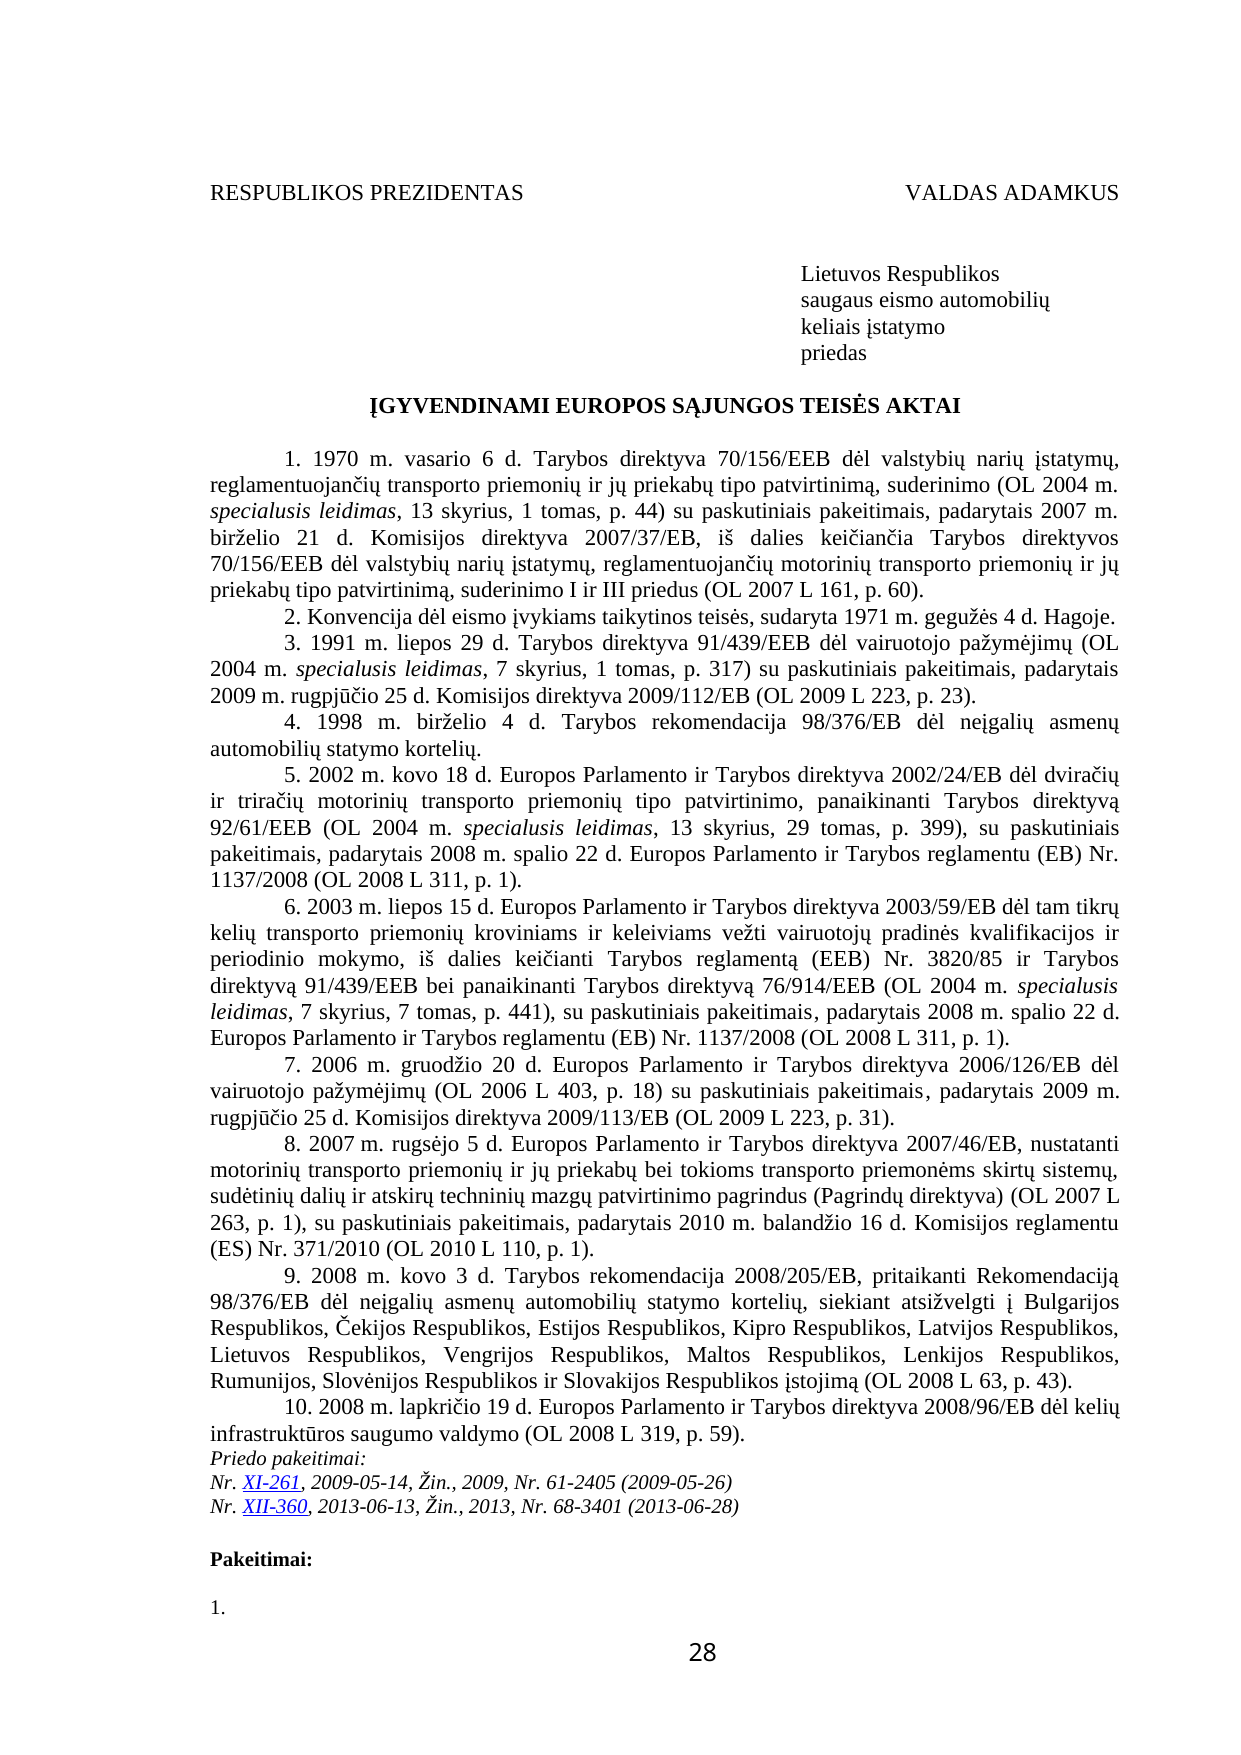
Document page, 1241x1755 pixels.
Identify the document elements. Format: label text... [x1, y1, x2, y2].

text 9. 2008 m. kovo 3 d. Tarybos rekomendacija 2008/205/EB, pritaikanti Rekomendaciją 98/376/EB dėl neįgalių asmenų automobilių statymo kortelių, siekiant atsižvelgti į Bulgarijos Respublikos, Čekijos Respublikos, Estijos Respublikos, Kipro Respublikos, Latvijos Respublikos, Lietuvos Respublikos, Vengrijos Respublikos, Maltos Respublikos, Lenkijos Respublikos, Rumunijos, Slovėnijos Respublikos ir Slovakijos Respublikos įstojimą (OL 2008 L 63, p. 43). [210, 1262, 1120, 1393]
text 3. 1991 m. liepos 29 d. Tarybos direktyva 91/439/EEB dėl vairuotojo pažymėjimų (OL 2004 m. specialusis leidimas, 7 skyrius, 1 tomas, p. 317) su paskutiniais pakeitimais, padarytais 2009 m. rugpjūčio 25 d. Komisijos direktyva 2009/112/EB (OL 2009 L 223, p. 23). [210, 629, 1120, 708]
text RESPUBLIKOS PREZIDENTAS VALDAS ADAMKUS [210, 179, 1120, 205]
text 8. 2007 m. rugsėjo 5 d. Europos Parlamento ir Tarybos direktyva 2007/46/EB, nustatanti motorinių transporto priemonių ir jų priekabų bei tokioms transporto priemonėms skirtų sistemų, sudėtinių dalių ir atskirų techninių mazgų patvirtinimo pagrindus (Pagrindų direktyva) (OL 2007 L 263, p. 1), su paskutiniais pakeitimais, padarytais 2010 m. balandžio 16 d. Komisijos reglamentu (ES) Nr. 371/2010 (OL 2010 L 110, p. 1). [210, 1130, 1120, 1262]
text 6. 2003 m. liepos 15 d. Europos Parlamento ir Tarybos direktyva 2003/59/EB dėl tam tikrų kelių transporto priemonių kroviniams ir keleiviams vežti vairuotojų pradinės kvalifikacijos ir periodinio mokymo, iš dalies keičianti Tarybos reglamentą (EEB) Nr. 3820/85 ir Tarybos direktyvą 91/439/EEB bei panaikinanti Tarybos direktyvą 76/914/EEB (OL 2004 m. specialusis leidimas, 7 skyrius, 7 tomas, p. 441), su paskutiniais pakeitimais, padarytais 2008 m. spalio 22 d. Europos Parlamento ir Tarybos reglamentu (EB) Nr. 1137/2008 (OL 2008 L 311, p. 1). [210, 893, 1120, 1051]
text Nr. XII-360, 2013-06-13, Žin., 2013, Nr. 68-3401 (2013-06-28) [210, 1494, 1120, 1518]
text 5. 2002 m. kovo 18 d. Europos Parlamento ir Tarybos direktyva 2002/24/EB dėl dviračių ir triračių motorinių transporto priemonių tipo patvirtinimo, panaikinanti Tarybos direktyvą 92/61/EEB (OL 2004 m. specialusis leidimas, 13 skyrius, 29 tomas, p. 399), su paskutiniais pakeitimais, padarytais 2008 m. spalio 22 d. Europos Parlamento ir Tarybos reglamentu (EB) Nr. 1137/2008 (OL 2008 L 311, p. 1). [210, 761, 1120, 893]
text Pakeitimai: [210, 1547, 1120, 1571]
text Priedo pakeitimai: [210, 1446, 1120, 1470]
text Lietuvos Respublikos [801, 260, 1120, 287]
text 1. [210, 1595, 1120, 1619]
text 1. 1970 m. vasario 6 d. Tarybos direktyva 70/156/EEB dėl valstybių narių įstatymų, reglamentuojančių transporto priemonių ir jų priekabų tipo patvirtinimą, suderinimo (OL 2004 m. specialusis leidimas, 13 skyrius, 1 tomas, p. 44) su paskutiniais pakeitimais, padarytais 2007 m. birželio 21 d. Komisijos direktyva 2007/37/EB, iš dalies keičiančia Tarybos direktyvos 70/156/EEB dėl valstybių narių įstatymų, reglamentuojančių motorinių transporto priemonių ir jų priekabų tipo patvirtinimą, suderinimo I ir III priedus (OL 2007 L 161, p. 60). [210, 445, 1120, 603]
text 2. Konvencija dėl eismo įvykiams taikytinos teisės, sudaryta 1971 m. gegužės 4 d. Hagoje. [210, 603, 1120, 629]
text keliais įstatymo [801, 313, 1120, 339]
text Nr. XI-261, 2009-05-14, Žin., 2009, Nr. 61-2405 (2009-05-26) [210, 1470, 1120, 1494]
text 10. 2008 m. lapkričio 19 d. Europos Parlamento ir Tarybos direktyva 2008/96/EB dėl kelių infrastruktūros saugumo valdymo (OL 2008 L 319, p. 59). [210, 1393, 1120, 1446]
text 7. 2006 m. gruodžio 20 d. Europos Parlamento ir Tarybos direktyva 2006/126/EB dėl vairuotojo pažymėjimų (OL 2006 L 403, p. 18) su paskutiniais pakeitimais, padarytais 2009 m. rugpjūčio 25 d. Komisijos direktyva 2009/113/EB (OL 2009 L 223, p. 31). [210, 1051, 1120, 1130]
text priedas [801, 339, 1120, 366]
text ĮGYVENDINAMI EUROPOS SĄJUNGOS TEISĖS AKTAI [210, 392, 1120, 418]
text 4. 1998 m. birželio 4 d. Tarybos rekomendacija 98/376/EB dėl neįgalių asmenų automobilių statymo kortelių. [210, 708, 1120, 761]
text saugaus eismo automobilių [801, 287, 1120, 313]
